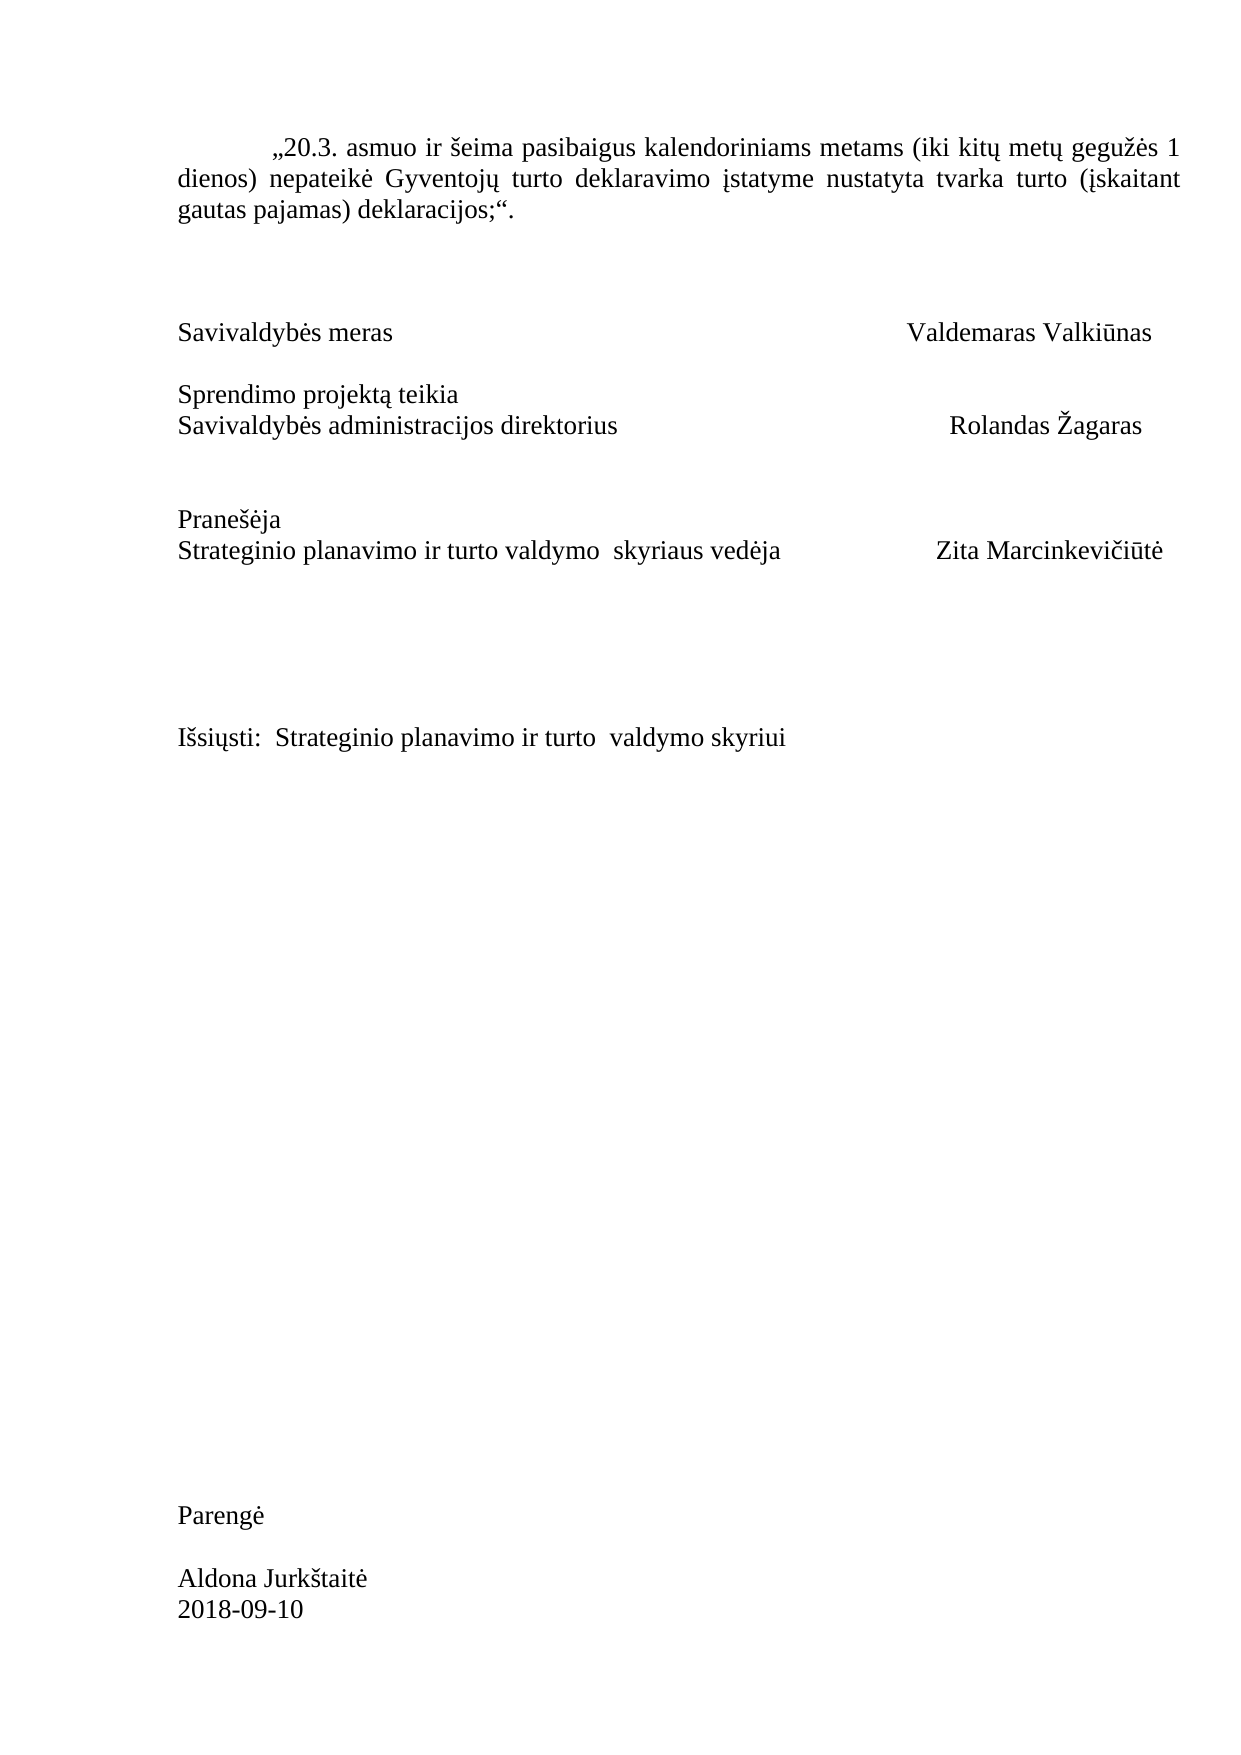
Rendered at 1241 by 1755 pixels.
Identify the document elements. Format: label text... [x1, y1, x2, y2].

text Aldona Jurkštaitė [177, 1562, 1181, 1593]
text Sprendimo projektą teikia [177, 378, 1181, 409]
text 2018-09-10 [177, 1593, 1181, 1624]
text Pranešėja [177, 503, 1181, 534]
text Išsiųsti: Strateginio planavimo ir turto valdymo skyriui [177, 721, 1181, 752]
text Savivaldybės administracijos direktorius Rolandas Žagaras [177, 409, 1181, 440]
text „20.3. asmuo ir šeima pasibaigus kalendoriniams metams (iki kitų metų gegužės 1 dienos) nepateikė Gyventojų turto deklaravimo įstatyme nustatyta tvarka turto (įskaitant gautas pajamas) deklaracijos;“. [177, 131, 1181, 225]
text Parengė [177, 1499, 1181, 1531]
text Savivaldybės meras Valdemaras Valkiūnas [177, 316, 1181, 347]
text Strateginio planavimo ir turto valdymo skyriaus vedėja Zita Marcinkevičiūtė [177, 534, 1181, 565]
